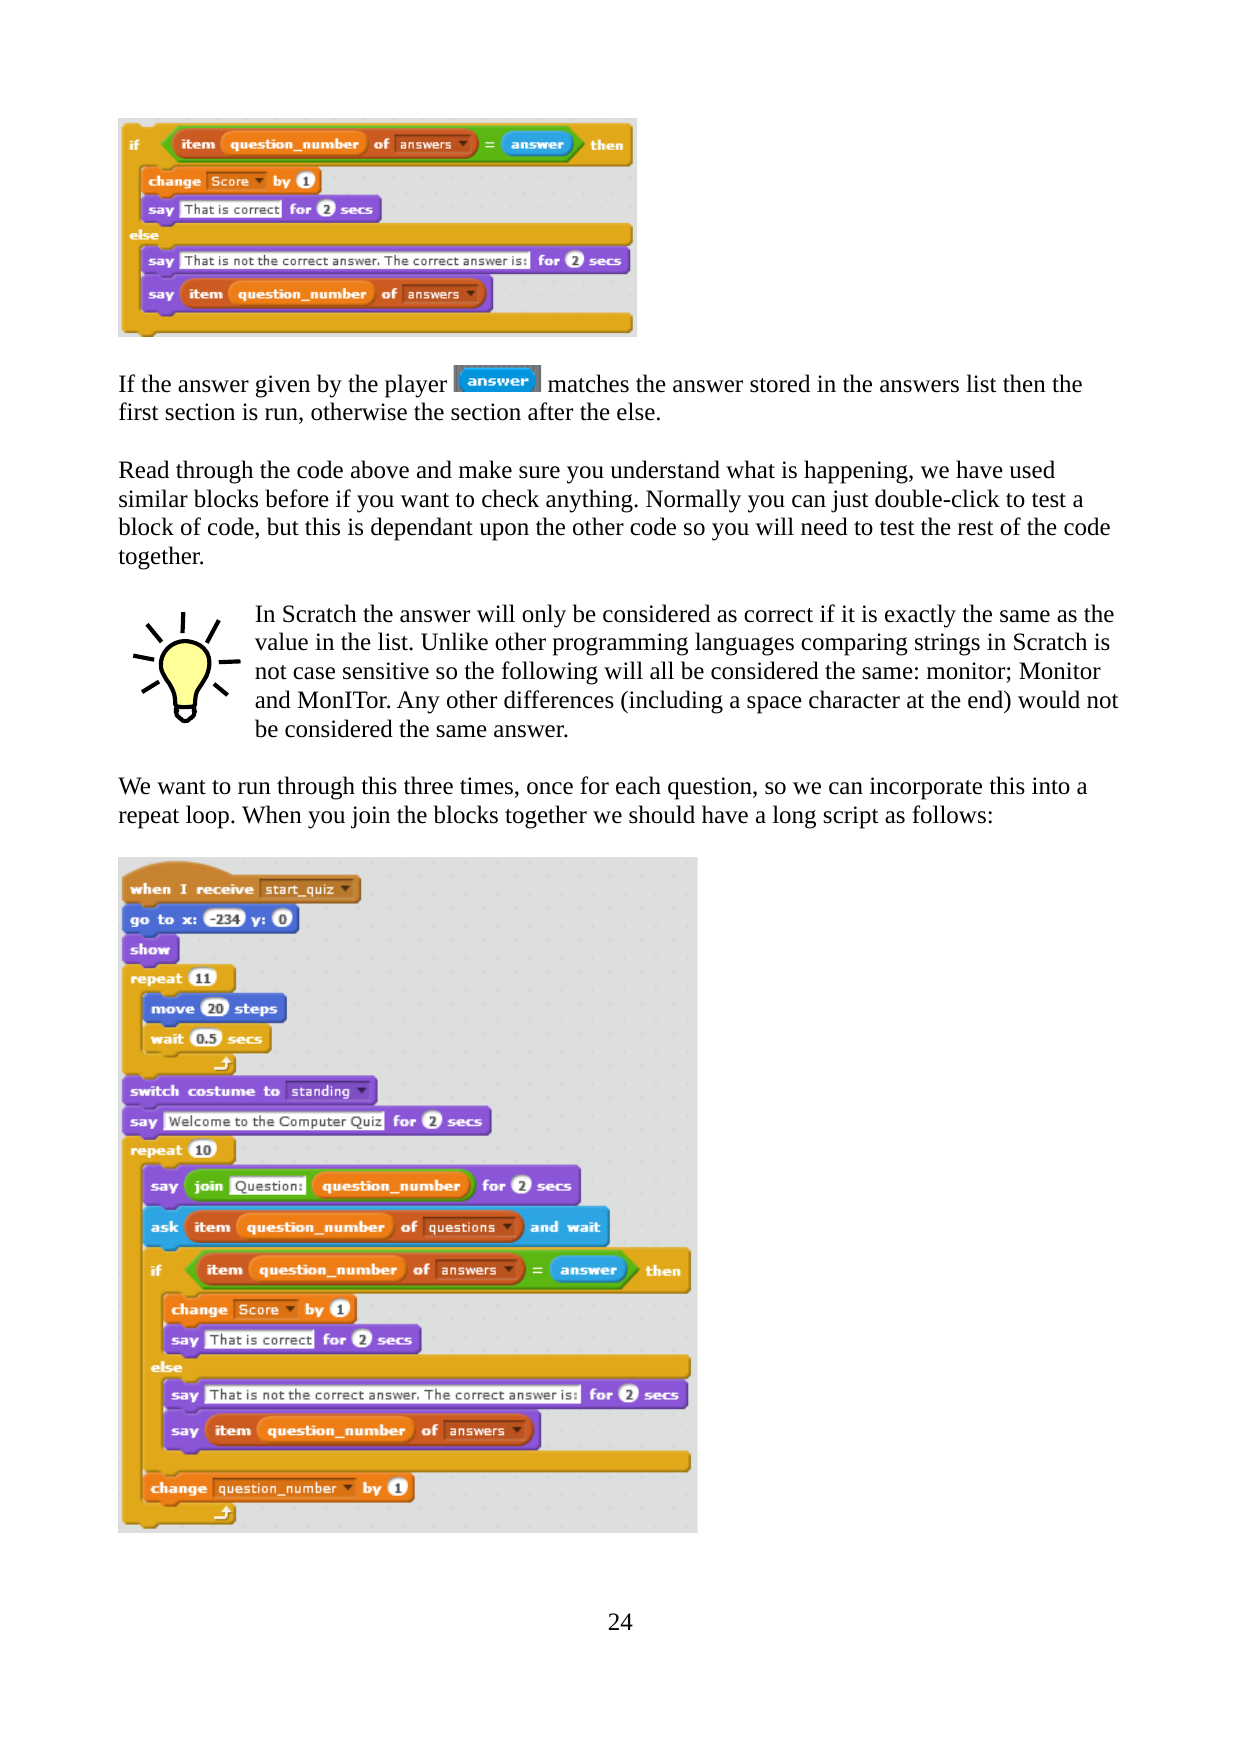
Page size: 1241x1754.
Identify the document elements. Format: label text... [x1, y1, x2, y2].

text Read through the code above and make sure you understand what is happening, we have used similar blocks before if you want to check anything. Normally you can just double-click to test a block of code, but this is dependant upon the other code so you will need to test the rest of the code together. [118, 455, 1122, 570]
text We want to run through this three times, once for each question, so we can incorporate this into a repeat loop. When you join the blocks together we should have a long script as follows: [118, 771, 1122, 857]
text If the answer given by the player matches the answer stored in the answers list then the first section is run, otherwise the section after the else. [118, 366, 1122, 426]
text In Scratch the answer will only be considered as correct if it is exactly the same as the value in the list. Unlike other programming languages comparing strings in Scratch is not case sensitive so the following will all be considered the same: monitor; Monitor and MonITor. Any other differences (including a space character at the end) would not be considered the same answer. [118, 599, 1122, 742]
